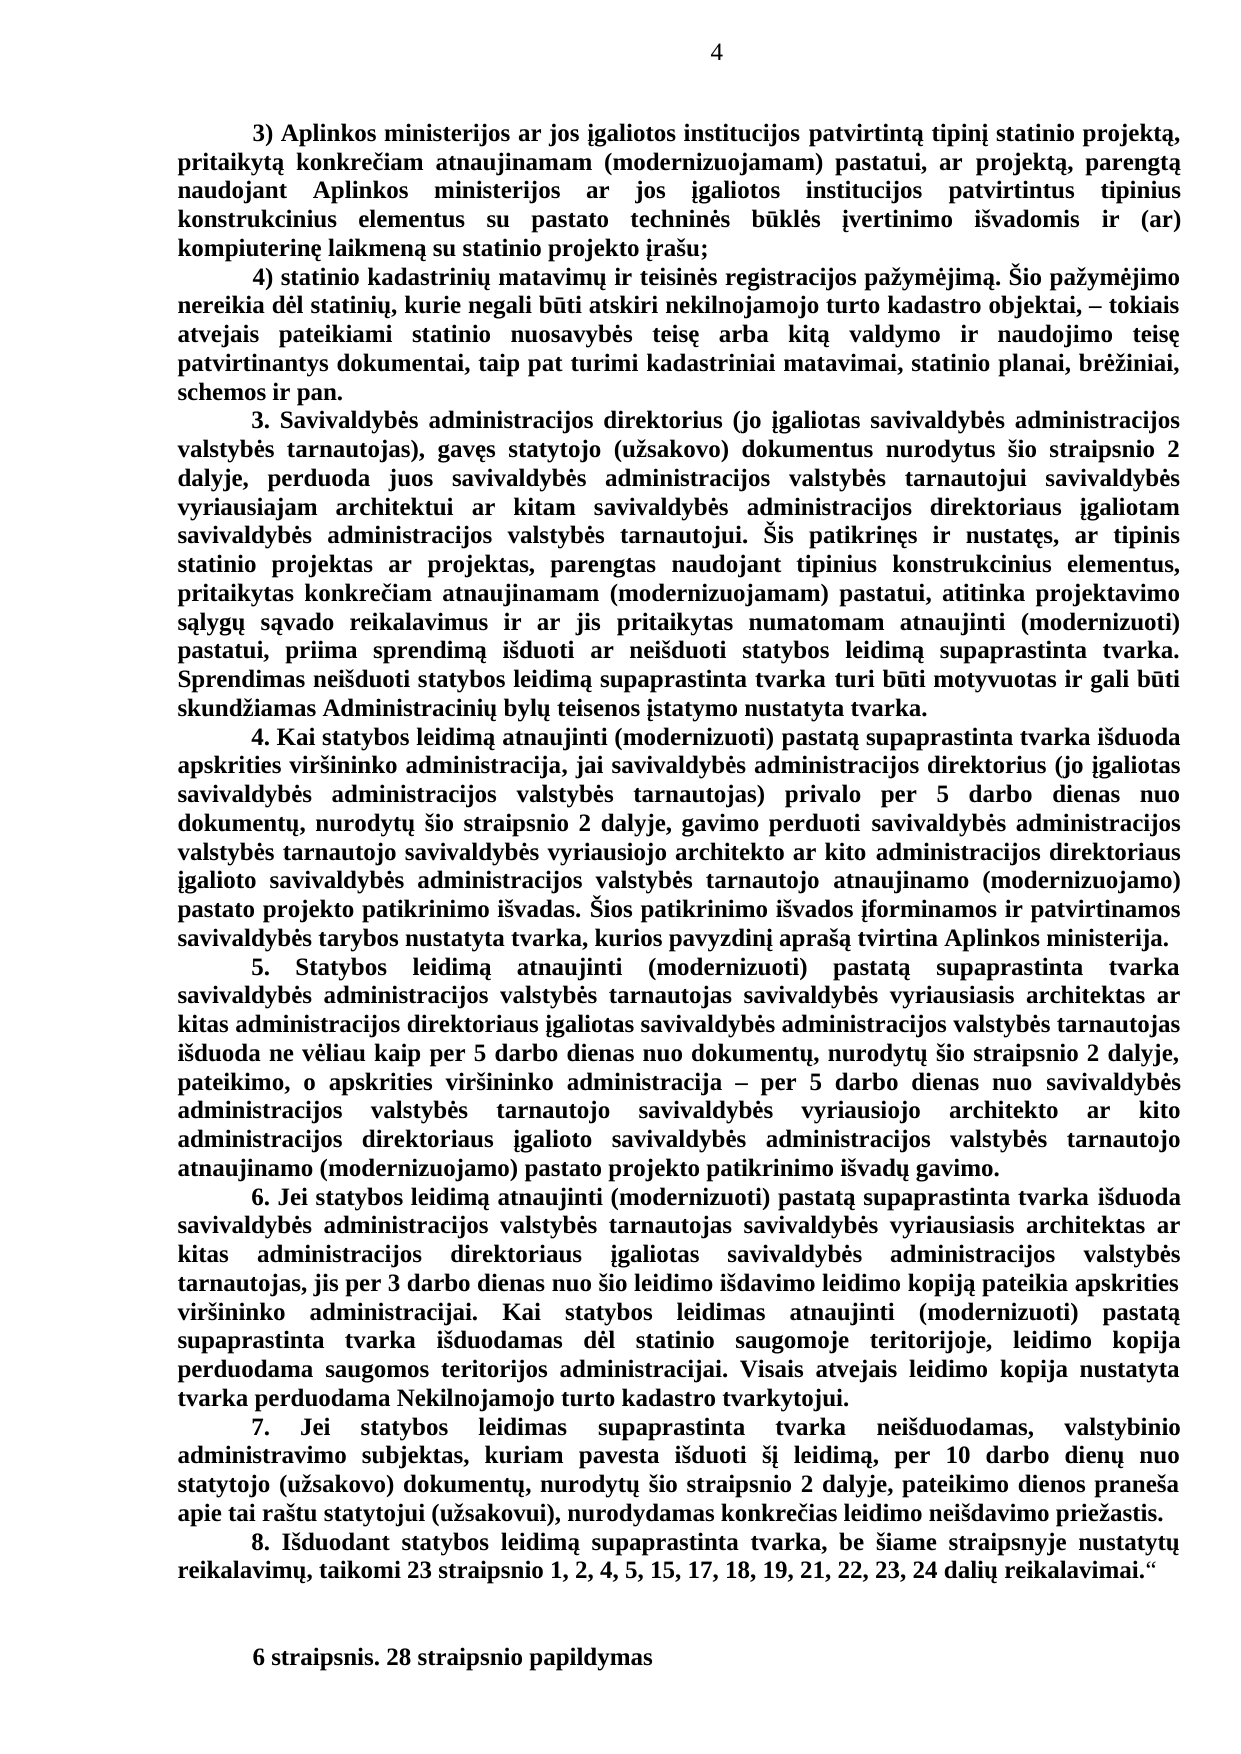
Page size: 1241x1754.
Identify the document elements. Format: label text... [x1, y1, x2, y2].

text 3. Savivaldybės administracijos direktorius (jo įgaliotas savivaldybės administracijos valstybės tarnautojas), gavęs statytojo (užsakovo) dokumentus nurodytus šio straipsnio 2 dalyje, perduoda juos savivaldybės administracijos valstybės tarnautojui savivaldybės vyriausiajam architektui ar kitam savivaldybės administracijos direktoriaus įgaliotam savivaldybės administracijos valstybės tarnautojui. Šis patikrinęs ir nustatęs, ar tipinis statinio projektas ar projektas, parengtas naudojant tipinius konstrukcinius elementus, pritaikytas konkrečiam atnaujinamam (modernizuojamam) pastatui, atitinka projektavimo sąlygų sąvado reikalavimus ir ar jis pritaikytas numatomam atnaujinti (modernizuoti) pastatui, priima sprendimą išduoti ar neišduoti statybos leidimą supaprastinta tvarka. Sprendimas neišduoti statybos leidimą supaprastinta tvarka turi būti motyvuotas ir gali būti skundžiamas Administracinių bylų teisenos įstatymo nustatyta tvarka. [177, 406, 1181, 722]
text 3) Aplinkos ministerijos ar jos įgaliotos institucijos patvirtintą tipinį statinio projektą, pritaikytą konkrečiam atnaujinamam (modernizuojamam) pastatui, ar projektą, parengtą naudojant Aplinkos ministerijos ar jos įgaliotos institucijos patvirtintus tipinius konstrukcinius elementus su pastato techninės būklės įvertinimo išvadomis ir (ar) kompiuterinę laikmeną su statinio projekto įrašu; [177, 118, 1181, 262]
text 5. Statybos leidimą atnaujinti (modernizuoti) pastatą supaprastinta tvarka savivaldybės administracijos valstybės tarnautojas savivaldybės vyriausiasis architektas ar kitas administracijos direktoriaus įgaliotas savivaldybės administracijos valstybės tarnautojas išduoda ne vėliau kaip per 5 darbo dienas nuo dokumentų, nurodytų šio straipsnio 2 dalyje, pateikimo, o apskrities viršininko administracija – per 5 darbo dienas nuo savivaldybės administracijos valstybės tarnautojo savivaldybės vyriausiojo architekto ar kito administracijos direktoriaus įgalioto savivaldybės administracijos valstybės tarnautojo atnaujinamo (modernizuojamo) pastato projekto patikrinimo išvadų gavimo. [177, 952, 1181, 1182]
text 6. Jei statybos leidimą atnaujinti (modernizuoti) pastatą supaprastinta tvarka išduoda savivaldybės administracijos valstybės tarnautojas savivaldybės vyriausiasis architektas ar kitas administracijos direktoriaus įgaliotas savivaldybės administracijos valstybės tarnautojas, jis per 3 darbo dienas nuo šio leidimo išdavimo leidimo kopiją pateikia apskrities viršininko administracijai. Kai statybos leidimas atnaujinti (modernizuoti) pastatą supaprastinta tvarka išduodamas dėl statinio saugomoje teritorijoje, leidimo kopija perduodama saugomos teritorijos administracijai. Visais atvejais leidimo kopija nustatyta tvarka perduodama Nekilnojamojo turto kadastro tvarkytojui. [177, 1182, 1181, 1412]
text 4. Kai statybos leidimą atnaujinti (modernizuoti) pastatą supaprastinta tvarka išduoda apskrities viršininko administracija, jai savivaldybės administracijos direktorius (jo įgaliotas savivaldybės administracijos valstybės tarnautojas) privalo per 5 darbo dienas nuo dokumentų, nurodytų šio straipsnio 2 dalyje, gavimo perduoti savivaldybės administracijos valstybės tarnautojo savivaldybės vyriausiojo architekto ar kito administracijos direktoriaus įgalioto savivaldybės administracijos valstybės tarnautojo atnaujinamo (modernizuojamo) pastato projekto patikrinimo išvadas. Šios patikrinimo išvados įforminamos ir patvirtinamos savivaldybės tarybos nustatyta tvarka, kurios pavyzdinį aprašą tvirtina Aplinkos ministerija. [177, 722, 1181, 952]
text 4) statinio kadastrinių matavimų ir teisinės registracijos pažymėjimą. Šio pažymėjimo nereikia dėl statinių, kurie negali būti atskiri nekilnojamojo turto kadastro objektai, – tokiais atvejais pateikiami statinio nuosavybės teisę arba kitą valdymo ir naudojimo teisę patvirtinantys dokumentai, taip pat turimi kadastriniai matavimai, statinio planai, brėžiniai, schemos ir pan. [177, 262, 1181, 406]
text 8. Išduodant statybos leidimą supaprastinta tvarka, be šiame straipsnyje nustatytų reikalavimų, taikomi 23 straipsnio 1, 2, 4, 5, 15, 17, 18, 19, 21, 22, 23, 24 dalių reikalavimai.“ [177, 1527, 1181, 1584]
text 7. Jei statybos leidimas supaprastinta tvarka neišduodamas, valstybinio administravimo subjektas, kuriam pavesta išduoti šį leidimą, per 10 darbo dienų nuo statytojo (užsakovo) dokumentų, nurodytų šio straipsnio 2 dalyje, pateikimo dienos praneša apie tai raštu statytojui (užsakovui), nurodydamas konkrečias leidimo neišdavimo priežastis. [177, 1412, 1181, 1527]
text 6 straipsnis. 28 straipsnio papildymas [177, 1642, 1181, 1671]
